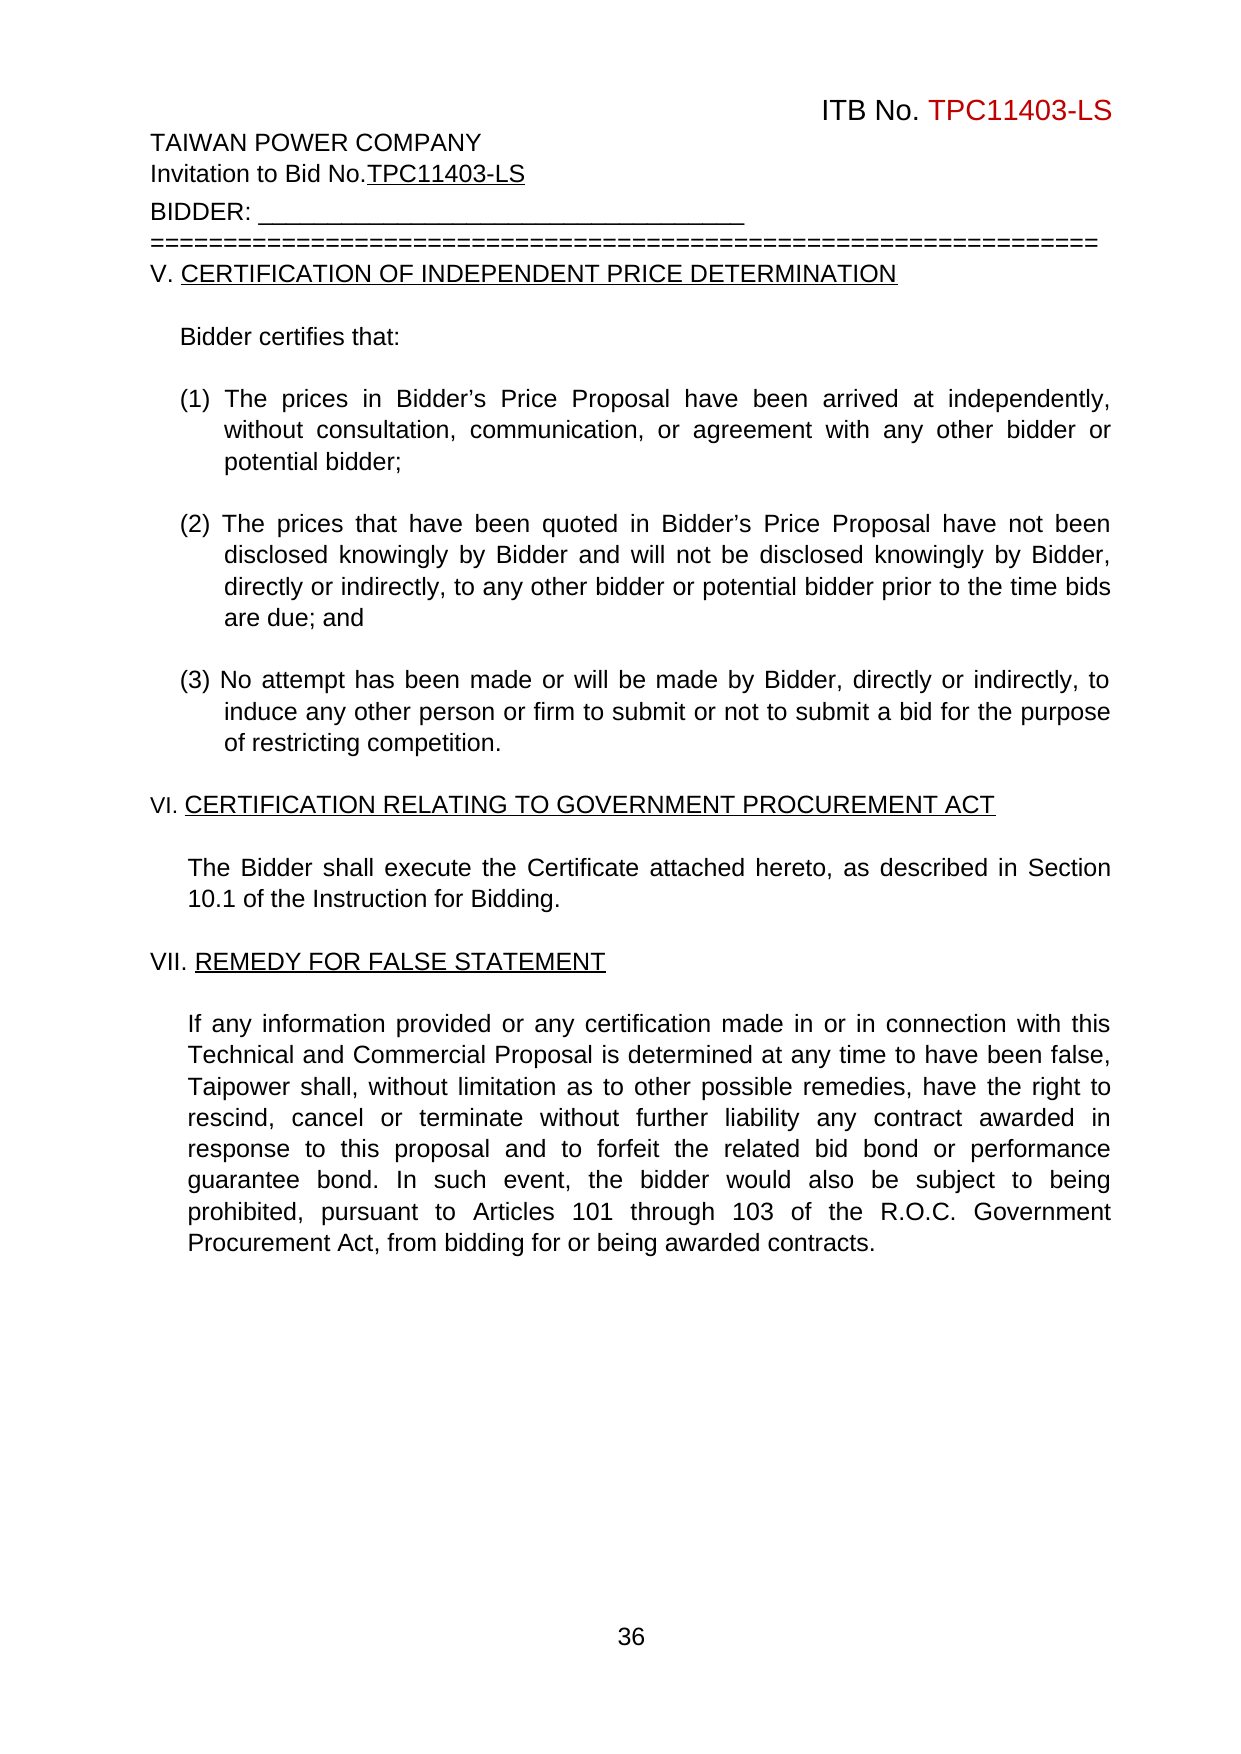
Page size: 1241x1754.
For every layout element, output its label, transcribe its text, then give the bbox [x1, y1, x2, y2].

text (2) The prices that have been quoted in Bidder’s Price Proposal have not been disclosed knowingly by Bidder and will not be disclosed knowingly by Bidder, directly or indirectly, to any other bidder or potential bidder prior to the time bids are due; and [179, 507, 1113, 632]
text Bidder certifies that: [179, 320, 1113, 351]
text The Bidder shall execute the Certificate attached hereto, as described in Section 10.1 of the Instruction for Bidding. [187, 851, 1113, 914]
text VII. REMEDY FOR FALSE STATEMENT [150, 945, 1113, 976]
text (3) No attempt has been made or will be made by Bidder, directly or indirectly, to induce any other person or firm to submit or not to submit a bid for the purpose of restricting competition. [179, 664, 1113, 757]
text VI. CERTIFICATION RELATING TO GOVERNMENT PROCUREMENT ACT [150, 789, 1113, 820]
text TAIWAN POWER COMPANY [150, 126, 1113, 157]
text (1) The prices in Bidder’s Price Proposal have been arrived at independently, without consultation, communication, or agreement with any other bidder or potential bidder; [179, 382, 1113, 476]
text V. CERTIFICATION OF INDEPENDENT PRICE DETERMINATION [150, 257, 1113, 289]
text BIDDER: ___________________________________ [150, 189, 1113, 226]
text ================================================================= [150, 226, 1113, 257]
text Invitation to Bid No.TPC11403-LS [150, 157, 1113, 189]
text If any information provided or any certification made in or in connection with this Technical and Commercial Proposal is determined at any time to have been false, Taipower shall, without limitation as to other possible remedies, have the right to rescind, cancel or terminate without further liability any contract awarded in response to this proposal and to forfeit the related bid bond or performance guarantee bond. In such event, the bidder would also be subject to being prohibited, pursuant to Articles 101 through 103 of the R.O.C. Government Procurement Act, from bidding for or being awarded contracts. [187, 1007, 1113, 1257]
